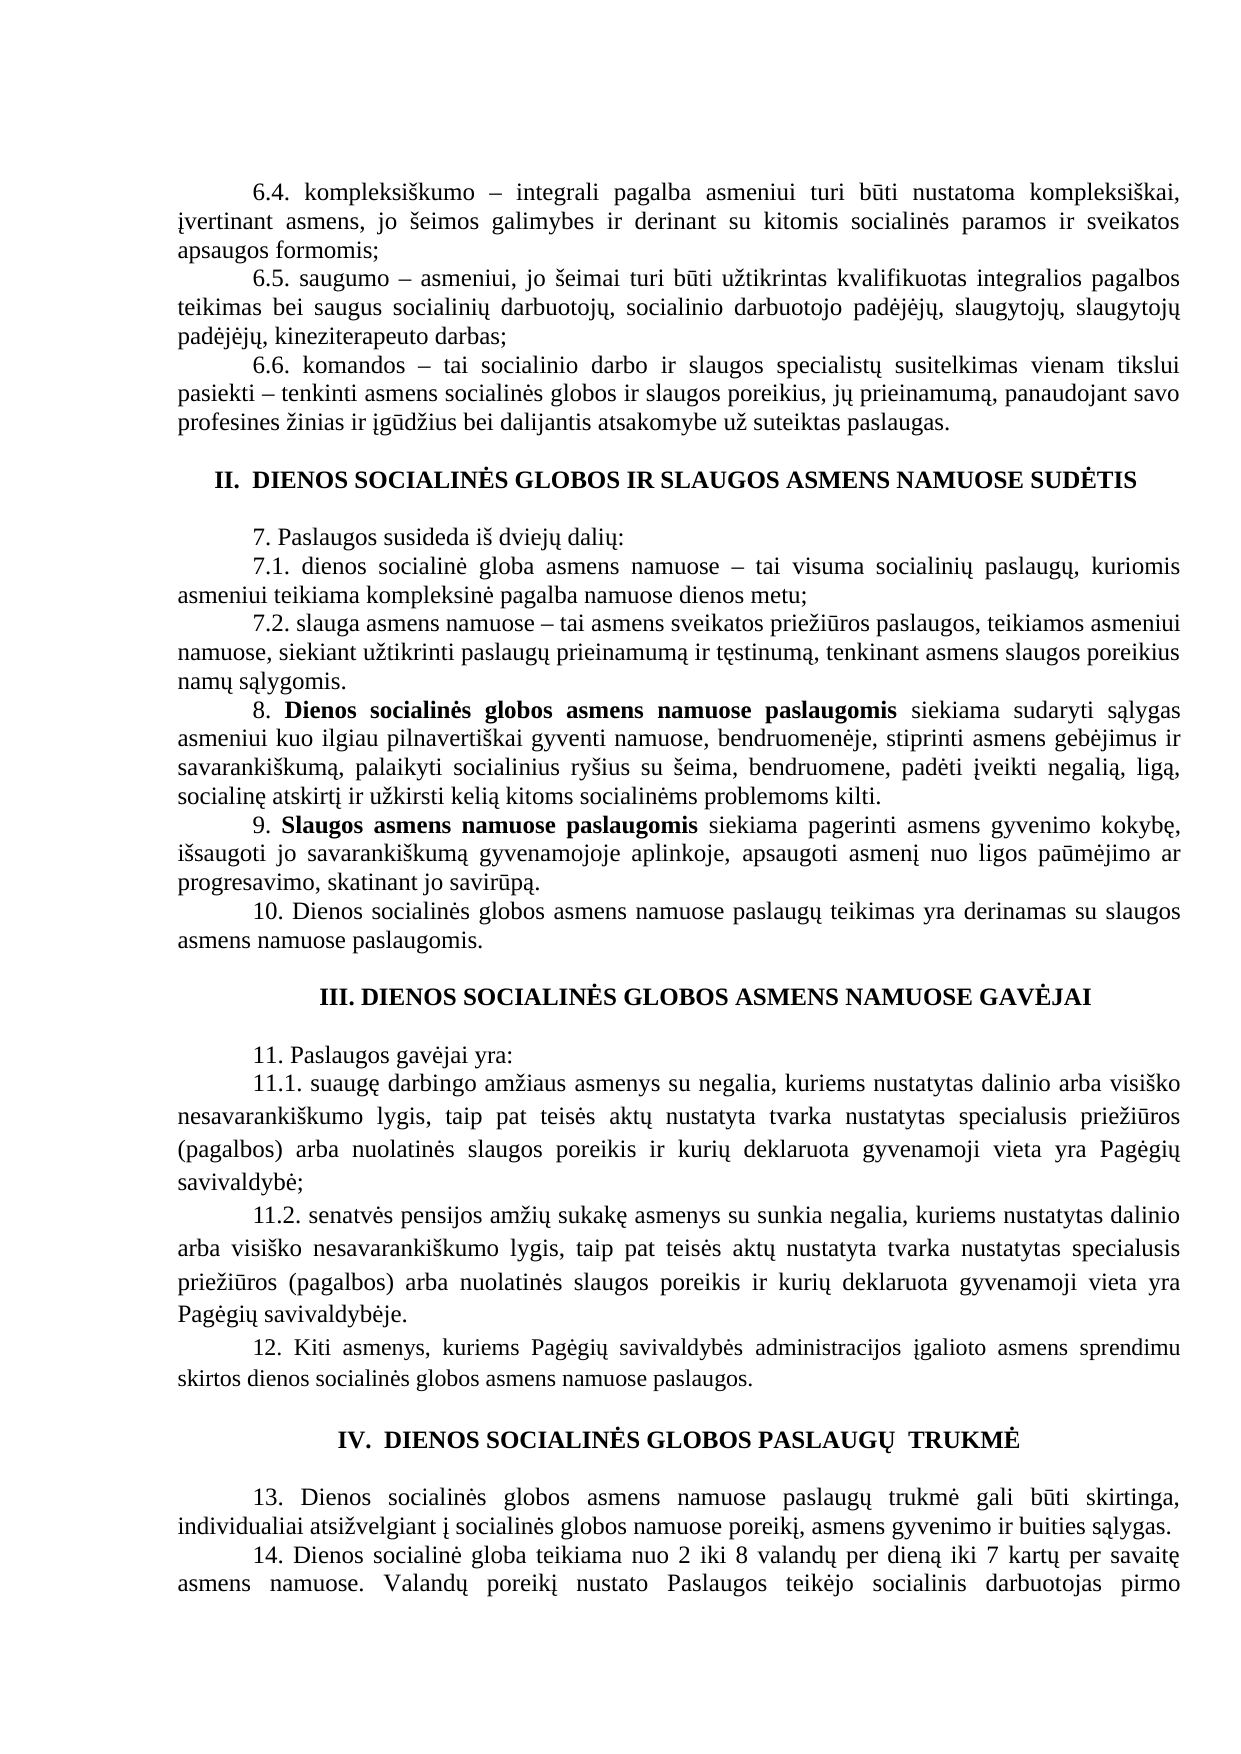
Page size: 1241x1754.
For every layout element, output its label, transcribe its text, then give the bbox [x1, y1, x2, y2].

text 9. Slaugos asmens namuose paslaugomis siekiama pagerinti asmens gyvenimo kokybę, išsaugoti jo savarankiškumą gyvenamojoje aplinkoje, apsaugoti asmenį nuo ligos paūmėjimo ar progresavimo, skatinant jo savirūpą. [177, 810, 1181, 896]
text 13. Dienos socialinės globos asmens namuose paslaugų trukmė gali būti skirtinga, individualiai atsižvelgiant į socialinės globos namuose poreikį, asmens gyvenimo ir buities sąlygas. [177, 1482, 1181, 1540]
text 11.2. senatvės pensijos amžių sukakę asmenys su sunkia negalia, kuriems nustatytas dalinio arba visiško nesavarankiškumo lygis, taip pat teisės aktų nustatyta tvarka nustatytas specialusis priežiūros (pagalbos) arba nuolatinės slaugos poreikis ir kurių deklaruota gyvenamoji vieta yra Pagėgių savivaldybėje. [177, 1201, 1181, 1328]
text 8. Dienos socialinės globos asmens namuose paslaugomis siekiama sudaryti sąlygas asmeniui kuo ilgiau pilnavertiškai gyventi namuose, bendruomenėje, stiprinti asmens gebėjimus ir savarankiškumą, palaikyti socialinius ryšius su šeima, bendruomene, padėti įveikti negalią, ligą, socialinę atskirtį ir užkirsti kelią kitoms socialinėms problemoms kilti. [177, 695, 1181, 810]
text 7. Paslaugos susideda iš dviejų dalių: [177, 522, 1181, 551]
text III. DIENOS SOCIALINĖS GLOBOS ASMENS NAMUOSE GAVĖJAI [177, 982, 1181, 1011]
text 11. Paslaugos gavėjai yra: [177, 1040, 1181, 1068]
text 6.6. komandos – tai socialinio darbo ir slaugos specialistų susitelkimas vienam tikslui pasiekti – tenkinti asmens socialinės globos ir slaugos poreikius, jų prieinamumą, panaudojant savo profesines žinias ir įgūdžius bei dalijantis atsakomybe už suteiktas paslaugas. [177, 350, 1181, 436]
text II. DIENOS SOCIALINĖS GLOBOS IR SLAUGOS ASMENS NAMUOSE SUDĖTIS [177, 465, 1181, 493]
text IV. DIENOS SOCIALINĖS GLOBOS PASLAUGŲ TRUKMĖ [177, 1425, 1181, 1453]
text 6.5. saugumo – asmeniui, jo šeimai turi būti užtikrintas kvalifikuotas integralios pagalbos teikimas bei saugus socialinių darbuotojų, socialinio darbuotojo padėjėjų, slaugytojų, slaugytojų padėjėjų, kineziterapeuto darbas; [177, 263, 1181, 350]
text 6.4. kompleksiškumo – integrali pagalba asmeniui turi būti nustatoma kompleksiškai, įvertinant asmens, jo šeimos galimybes ir derinant su kitomis socialinės paramos ir sveikatos apsaugos formomis; [177, 177, 1181, 263]
text 10. Dienos socialinės globos asmens namuose paslaugų teikimas yra derinamas su slaugos asmens namuose paslaugomis. [177, 896, 1181, 953]
text 14. Dienos socialinė globa teikiama nuo 2 iki 8 valandų per dieną iki 7 kartų per savaitę asmens namuose. Valandų poreikį nustato Paslaugos teikėjo socialinis darbuotojas pirmo [177, 1540, 1181, 1597]
text 7.1. dienos socialinė globa asmens namuose – tai visuma socialinių paslaugų, kuriomis asmeniui teikiama kompleksinė pagalba namuose dienos metu; [177, 551, 1181, 608]
text 11.1. suaugę darbingo amžiaus asmenys su negalia, kuriems nustatytas dalinio arba visiško nesavarankiškumo lygis, taip pat teisės aktų nustatyta tvarka nustatytas specialusis priežiūros (pagalbos) arba nuolatinės slaugos poreikis ir kurių deklaruota gyvenamoji vieta yra Pagėgių savivaldybė; [177, 1068, 1181, 1196]
text 12. Kiti asmenys, kuriems Pagėgių savivaldybės administracijos įgalioto asmens sprendimu skirtos dienos socialinės globos asmens namuose paslaugos. [177, 1333, 1181, 1392]
text 7.2. slauga asmens namuose – tai asmens sveikatos priežiūros paslaugos, teikiamos asmeniui namuose, siekiant užtikrinti paslaugų prieinamumą ir tęstinumą, tenkinant asmens slaugos poreikius namų sąlygomis. [177, 608, 1181, 695]
